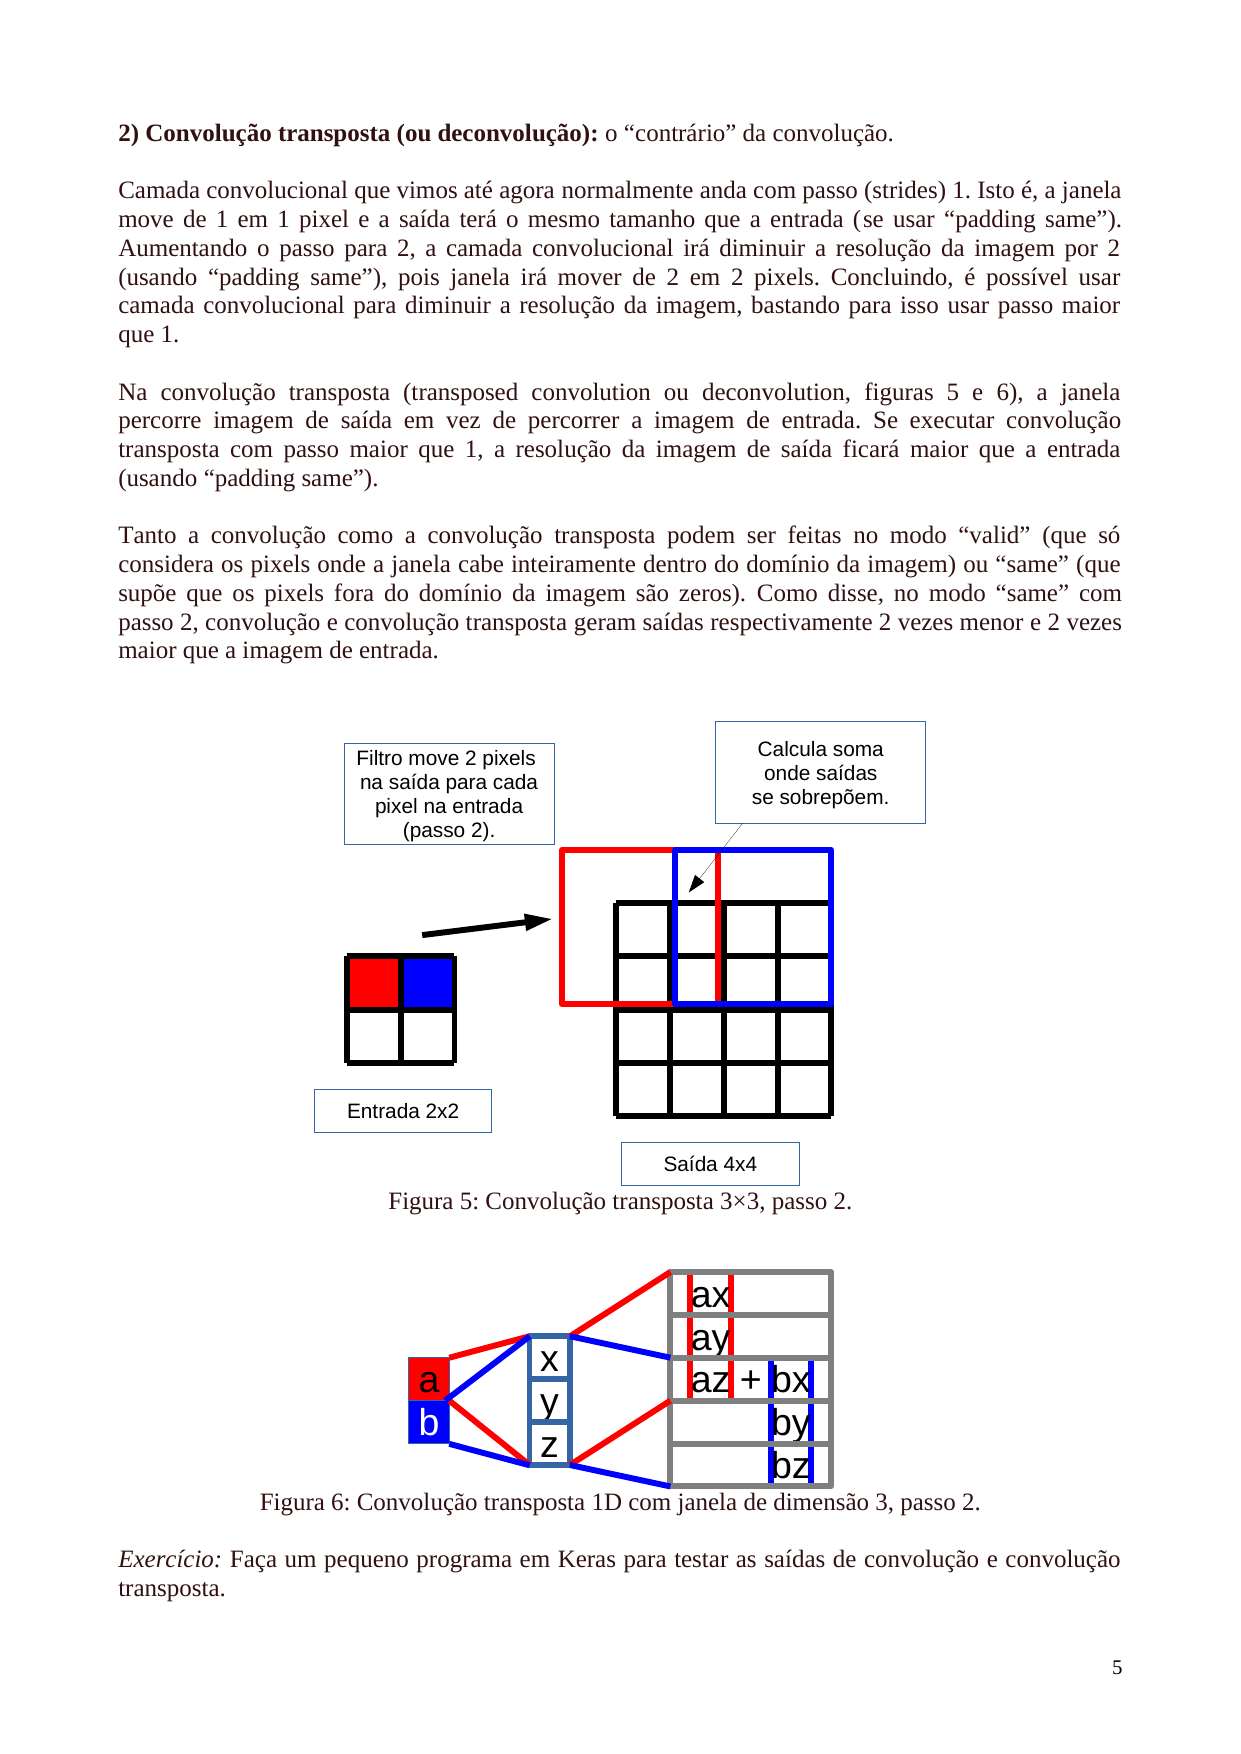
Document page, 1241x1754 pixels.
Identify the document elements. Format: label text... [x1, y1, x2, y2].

text Camada convolucional que vimos até agora normalmente anda com passo (strides) 1. Isto é, a janela move de 1 em 1 pixel e a saída terá o mesmo tamanho que a entrada (se usar “padding same”). Aumentando o passo para 2, a camada convolucional irá diminuir a resolução da imagem por 2 (usando “padding same”), pois janela irá mover de 2 em 2 pixels. Concluindo, é possível usar camada convolucional para diminuir a resolução da imagem, bastando para isso usar passo maior que 1. [118, 176, 1122, 348]
text Figura 6: Convolução transposta 1D com janela de dimensão 3, passo 2. [118, 1487, 1122, 1515]
text Exercício: Faça um pequeno programa em Keras para testar as saídas de convolução e convolução transposta. [118, 1544, 1122, 1602]
text Na convolução transposta (transposed convolution ou deconvolution, figuras 5 e 6), a janela percorre imagem de saída em vez de percorrer a imagem de entrada. Se executar convolução transposta com passo maior que 1, a resolução da imagem de saída ficará maior que a entrada (usando “padding same”). [118, 377, 1122, 492]
text 2) Convolução transposta (ou deconvolução): o “contrário” da convolução. [118, 118, 1122, 147]
text Tanto a convolução como a convolução transposta podem ser feitas no modo “valid” (que só considera os pixels onde a janela cabe inteiramente dentro do domínio da imagem) ou “same” (que supõe que os pixels fora do domínio da imagem são zeros). Como disse, no modo “same” com passo 2, convolução e convolução transposta geram saídas respectivamente 2 vezes menor e 2 vezes maior que a imagem de entrada. [118, 521, 1122, 664]
text Figura 5: Convolução transposta 3×3, passo 2. [118, 1186, 1122, 1214]
